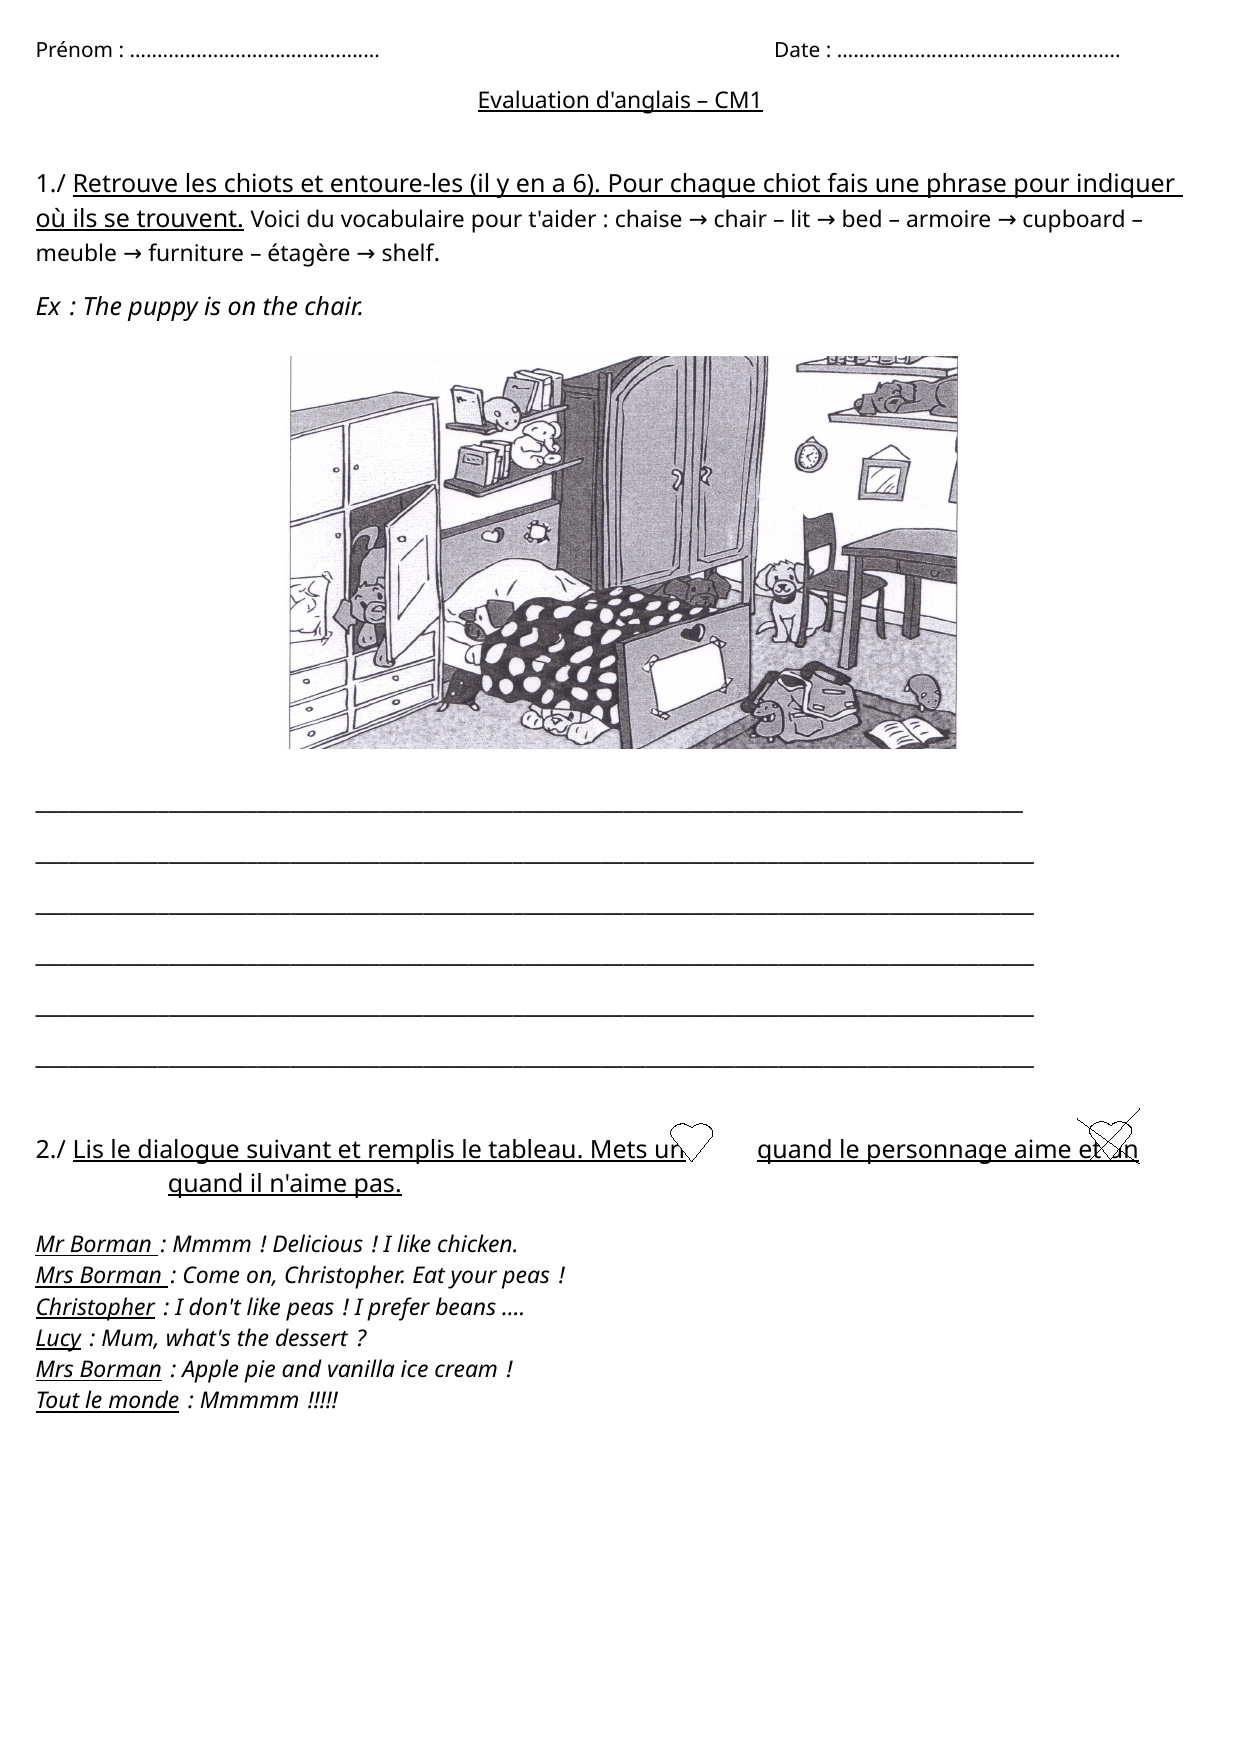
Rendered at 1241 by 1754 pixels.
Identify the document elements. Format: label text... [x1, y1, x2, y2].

text Ex : The puppy is on the chair. [35, 288, 1205, 322]
text 1./ Retrouve les chiots et entoure-les (il y en a 6). Pour chaque chiot fais une phrase pour indiquer où ils se trouvent. Voici du vocabulaire pour t'aider : chaise → chair – lit → bed – armoire → cupboard – meuble → furniture – étagère → shelf. [35, 166, 1205, 268]
text __________________________________________________________________________________________ [35, 936, 1205, 970]
text __________________________________________________________________________________________ [35, 834, 1205, 868]
text 2./ Lis le dialogue suivant et remplis le tableau. Mets un quand le personnage aime et un quand il n'aime pas. [35, 1132, 1205, 1200]
text __________________________________________________________________________________________ [35, 987, 1205, 1021]
text Tout le monde : Mmmmm !!!!! [35, 1384, 1205, 1416]
picture [282, 356, 959, 749]
text Evaluation d'anglais – CM1 [35, 84, 1205, 115]
text Lucy : Mum, what's the dessert ? [35, 1322, 1205, 1353]
text Prénom : ….......................................... Date : …................................................ [35, 35, 1205, 64]
text Mrs Borman : Come on, Christopher. Eat your peas ! [35, 1259, 1205, 1291]
text __________________________________________________________________________________________ [35, 1038, 1205, 1072]
text Christopher : I don't like peas ! I prefer beans …. [35, 1291, 1205, 1322]
text Mrs Borman : Apple pie and vanilla ice cream ! [35, 1353, 1205, 1384]
text _________________________________________________________________________________________ [35, 783, 1205, 817]
text Mr Borman : Mmmm ! Delicious ! I like chicken. [35, 1228, 1205, 1259]
text __________________________________________________________________________________________ [35, 885, 1205, 919]
